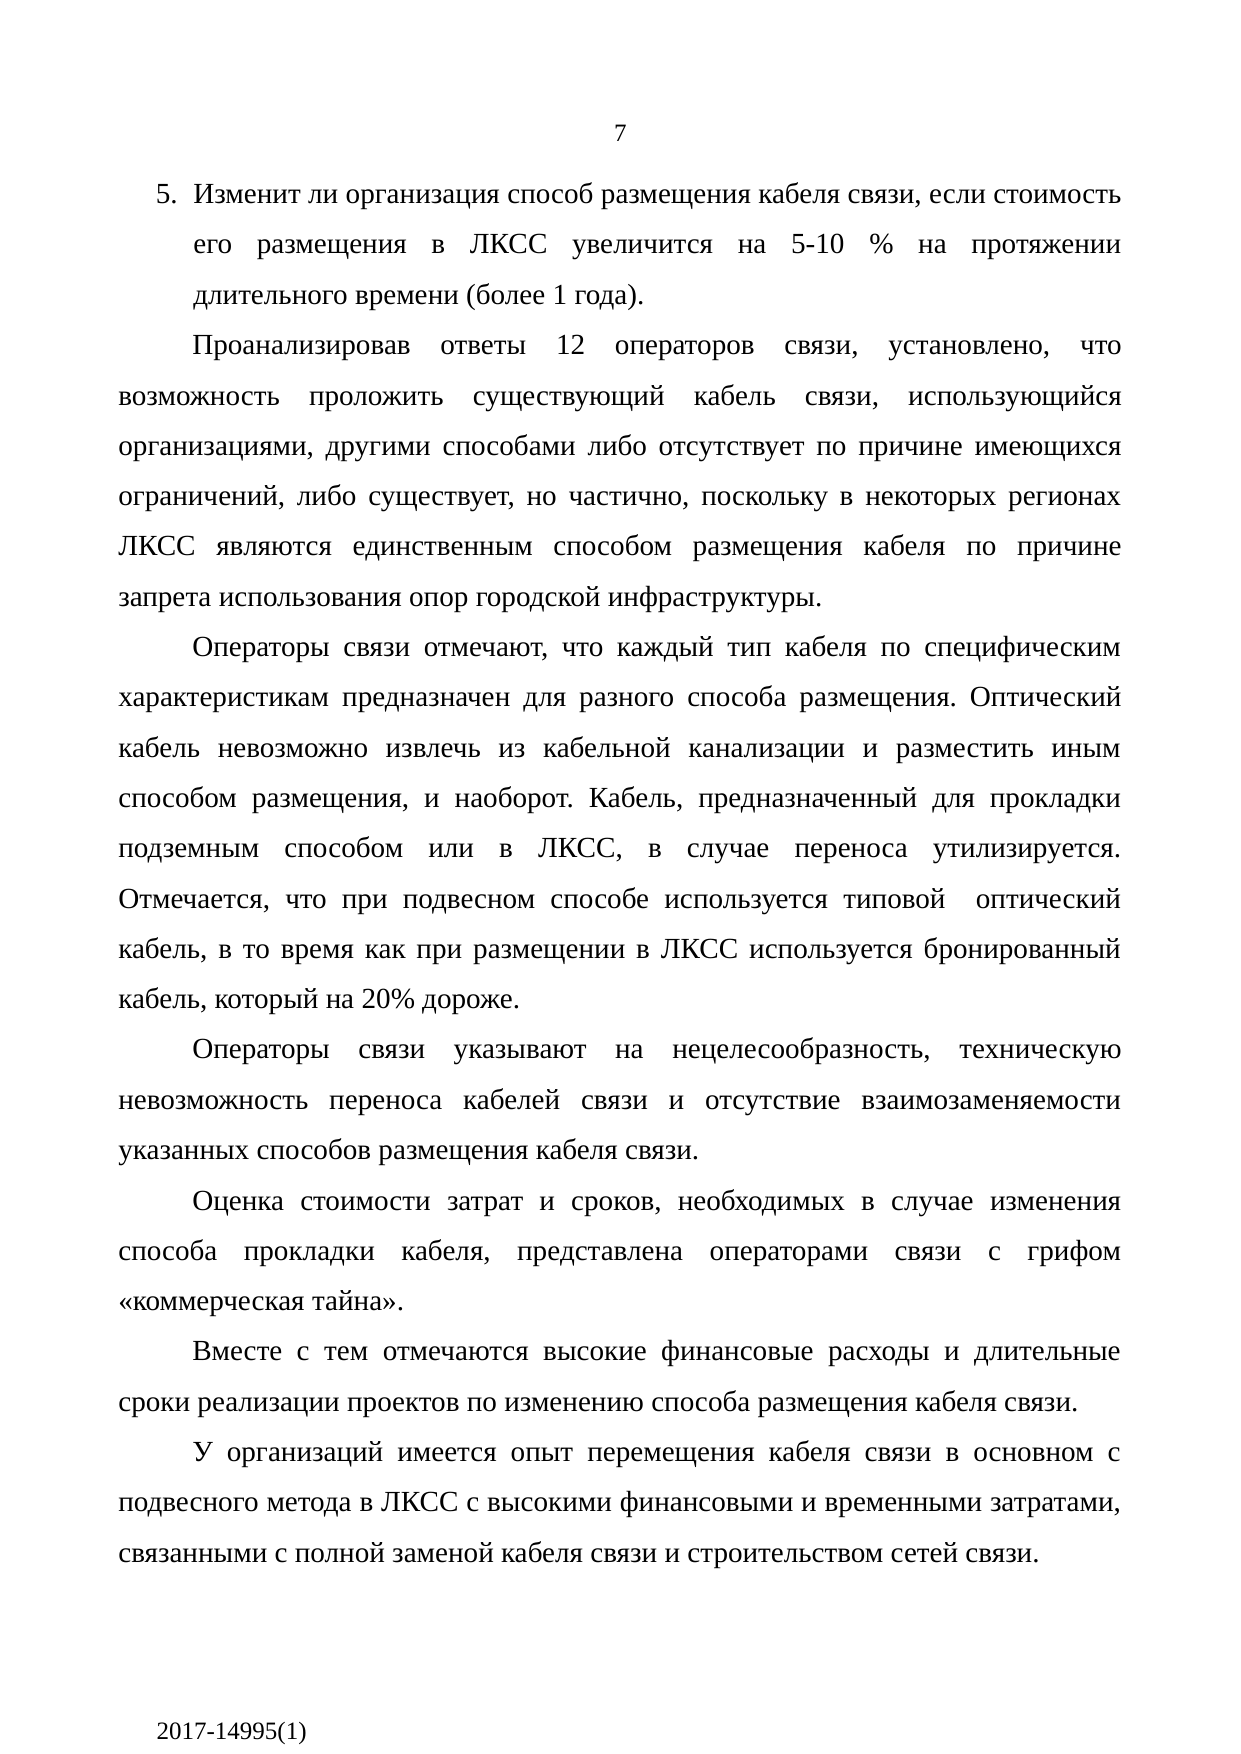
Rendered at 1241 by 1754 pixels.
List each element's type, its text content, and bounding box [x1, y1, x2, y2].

text У организаций имеется опыт перемещения кабеля связи в основном с подвесного метода в ЛКСС с высокими финансовыми и временными затратами, связанными с полной заменой кабеля связи и строительством сетей связи. [118, 1434, 1122, 1568]
text Оценка стоимости затрат и сроков, необходимых в случае изменения способа прокладки кабеля, представлена операторами связи с грифом «коммерческая тайна». [118, 1183, 1122, 1317]
text Вместе с тем отмечаются высокие финансовые расходы и длительные сроки реализации проектов по изменению способа размещения кабеля связи. [118, 1333, 1122, 1417]
text Операторы связи отмечают, что каждый тип кабеля по специфическим характеристикам предназначен для разного способа размещения. Оптический кабель невозможно извлечь из кабельной канализации и разместить иным способом размещения, и наоборот. Кабель, предназначенный для прокладки подземным способом или в ЛКСС, в случае переноса утилизируется. Отмечается, что при подвесном способе используется типовой оптический кабель, в то время как при размещении в ЛКСС используется бронированный кабель, который на 20% дороже. [118, 629, 1122, 1015]
text Операторы связи указывают на нецелесообразность, техническую невозможность переноса кабелей связи и отсутствие взаимозаменяемости указанных способов размещения кабеля связи. [118, 1032, 1122, 1166]
list Изменит ли организация способ размещения кабеля связи, если стоимость его размещения в ЛКСС увеличится на 5-10 % на протяжении длительного времени (более 1 года). [156, 176, 1122, 311]
text Проанализировав ответы 12 операторов связи, установлено, что возможность проложить существующий кабель связи, использующийся организациями, другими способами либо отсутствует по причине имеющихся ограничений, либо существует, но частично, поскольку в некоторых регионах ЛКСС являются единственным способом размещения кабеля по причине запрета использования опор городской инфраструктуры. [118, 327, 1122, 612]
